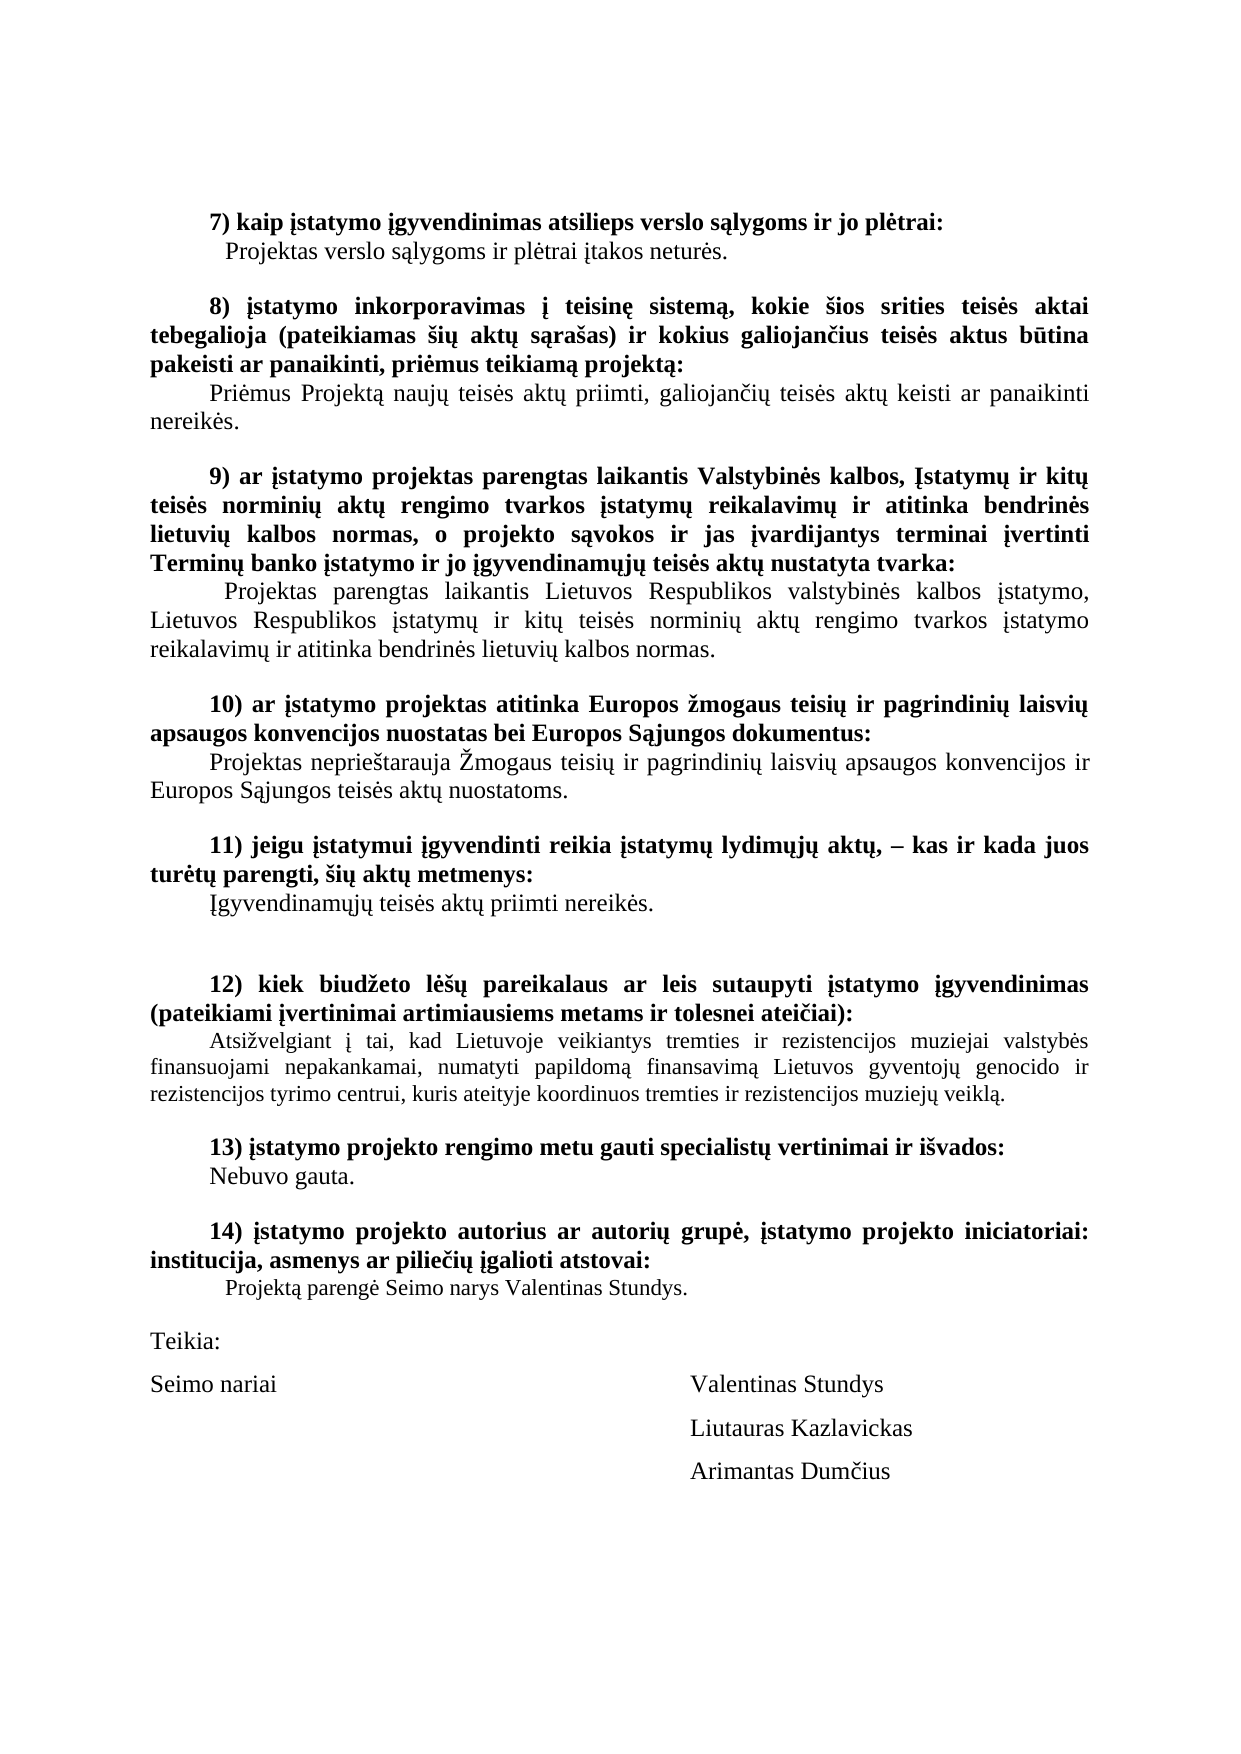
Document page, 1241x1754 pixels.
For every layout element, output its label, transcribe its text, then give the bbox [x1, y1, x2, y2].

text Teikia: [150, 1326, 1090, 1355]
text Nebuvo gauta. [150, 1161, 1090, 1190]
text 14) įstatymo projekto autorius ar autorių grupė, įstatymo projekto iniciatoriai: institucija, asmenys ar piliečių įgalioti atstovai: [150, 1216, 1090, 1274]
text Atsižvelgiant į tai, kad Lietuvoje veikiantys tremties ir rezistencijos muziejai valstybės finansuojami nepakankamai, numatyti papildomą finansavimą Lietuvos gyventojų genocido ir rezistencijos tyrimo centrui, kuris ateityje koordinuos tremties ir rezistencijos muziejų veiklą. [150, 1027, 1090, 1106]
text Projektas parengtas laikantis Lietuvos Respublikos valstybinės kalbos įstatymo, Lietuvos Respublikos įstatymų ir kitų teisės norminių aktų rengimo tvarkos įstatymo reikalavimų ir atitinka bendrinės lietuvių kalbos normas. [150, 576, 1090, 663]
text Projektas neprieštarauja Žmogaus teisių ir pagrindinių laisvių apsaugos konvencijos ir Europos Sąjungos teisės aktų nuostatoms. [150, 747, 1090, 804]
text 7) kaip įstatymo įgyvendinimas atsilieps verslo sąlygoms ir jo plėtrai: [150, 207, 1090, 236]
text 9) ar įstatymo projektas parengtas laikantis Valstybinės kalbos, Įstatymų ir kitų teisės norminių aktų rengimo tvarkos įstatymų reikalavimų ir atitinka bendrinės lietuvių kalbos normas, o projekto sąvokos ir jas įvardijantys terminai įvertinti Terminų banko įstatymo ir jo įgyvendinamųjų teisės aktų nustatyta tvarka: [150, 461, 1090, 576]
text 8) įstatymo inkorporavimas į teisinę sistemą, kokie šios srities teisės aktai tebegalioja (pateikiamas šių aktų sąrašas) ir kokius galiojančius teisės aktus būtina pakeisti ar panaikinti, priėmus teikiamą projektą: [150, 291, 1090, 378]
text Projektą parengė Seimo narys Valentinas Stundys. [225, 1274, 1090, 1300]
text Seimo nariai Valentinas Stundys Liutauras Kazlavickas Arimantas Dumčius [150, 1369, 1090, 1484]
text 13) įstatymo projekto rengimo metu gauti specialistų vertinimai ir išvados: [150, 1132, 1090, 1161]
text 10) ar įstatymo projektas atitinka Europos žmogaus teisių ir pagrindinių laisvių apsaugos konvencijos nuostatas bei Europos Sąjungos dokumentus: [150, 689, 1090, 747]
text 11) jeigu įstatymui įgyvendinti reikia įstatymų lydimųjų aktų, – kas ir kada juos turėtų parengti, šių aktų metmenys: [150, 830, 1090, 888]
text Priėmus Projektą naujų teisės aktų priimti, galiojančių teisės aktų keisti ar panaikinti nereikės. [150, 378, 1090, 435]
text Įgyvendinamųjų teisės aktų priimti nereikės. [150, 888, 1090, 917]
text Projektas verslo sąlygoms ir plėtrai įtakos neturės. [225, 236, 1090, 265]
text 12) kiek biudžeto lėšų pareikalaus ar leis sutaupyti įstatymo įgyvendinimas (pateikiami įvertinimai artimiausiems metams ir tolesnei ateičiai): [150, 969, 1090, 1027]
